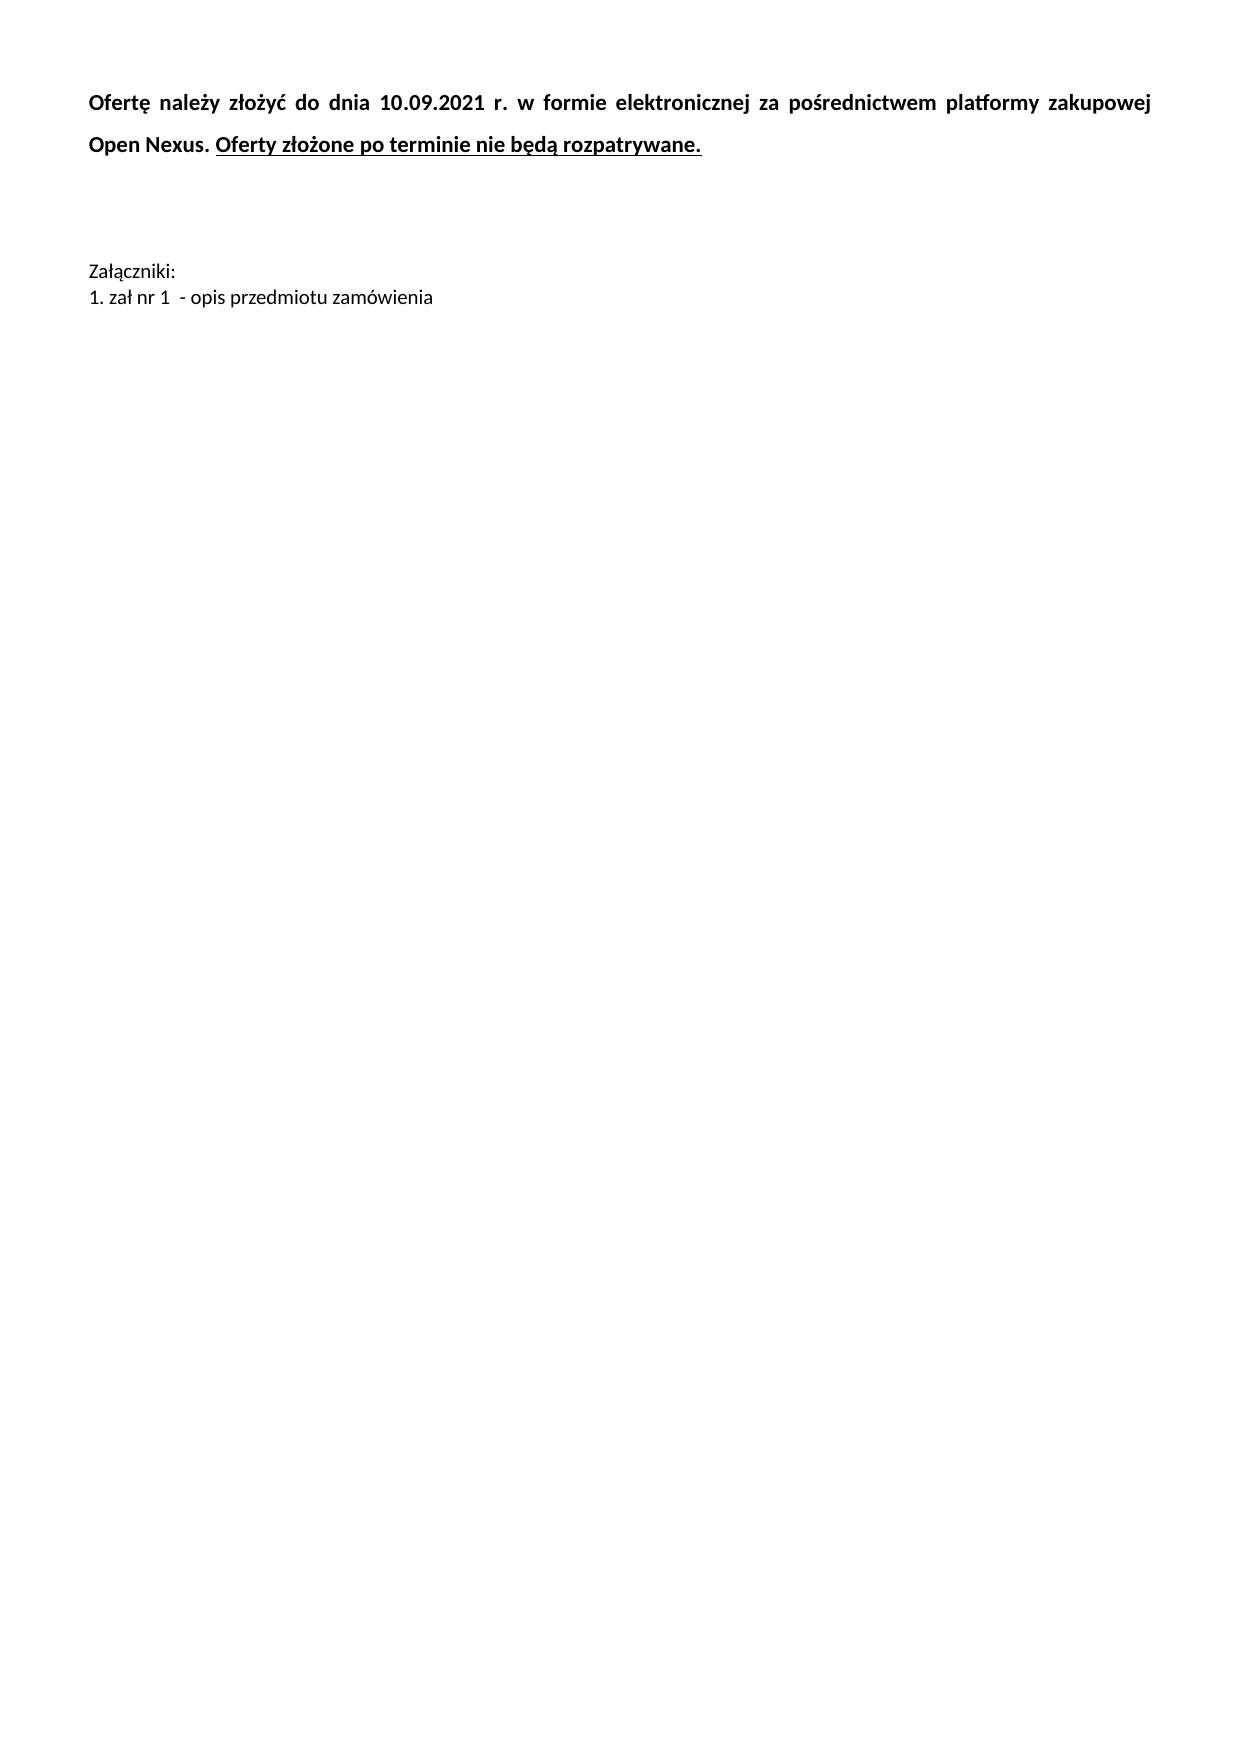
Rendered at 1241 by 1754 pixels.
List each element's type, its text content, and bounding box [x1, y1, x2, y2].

text Załączniki: [88, 259, 1152, 284]
text 1. zał nr 1 - opis przedmiotu zamówienia [88, 284, 1152, 309]
text Ofertę należy złożyć do dnia 10.09.2021 r. w formie elektronicznej za pośrednictwem platformy zakupowej Open Nexus. Oferty złożone po terminie nie będą rozpatrywane. [88, 88, 1152, 158]
